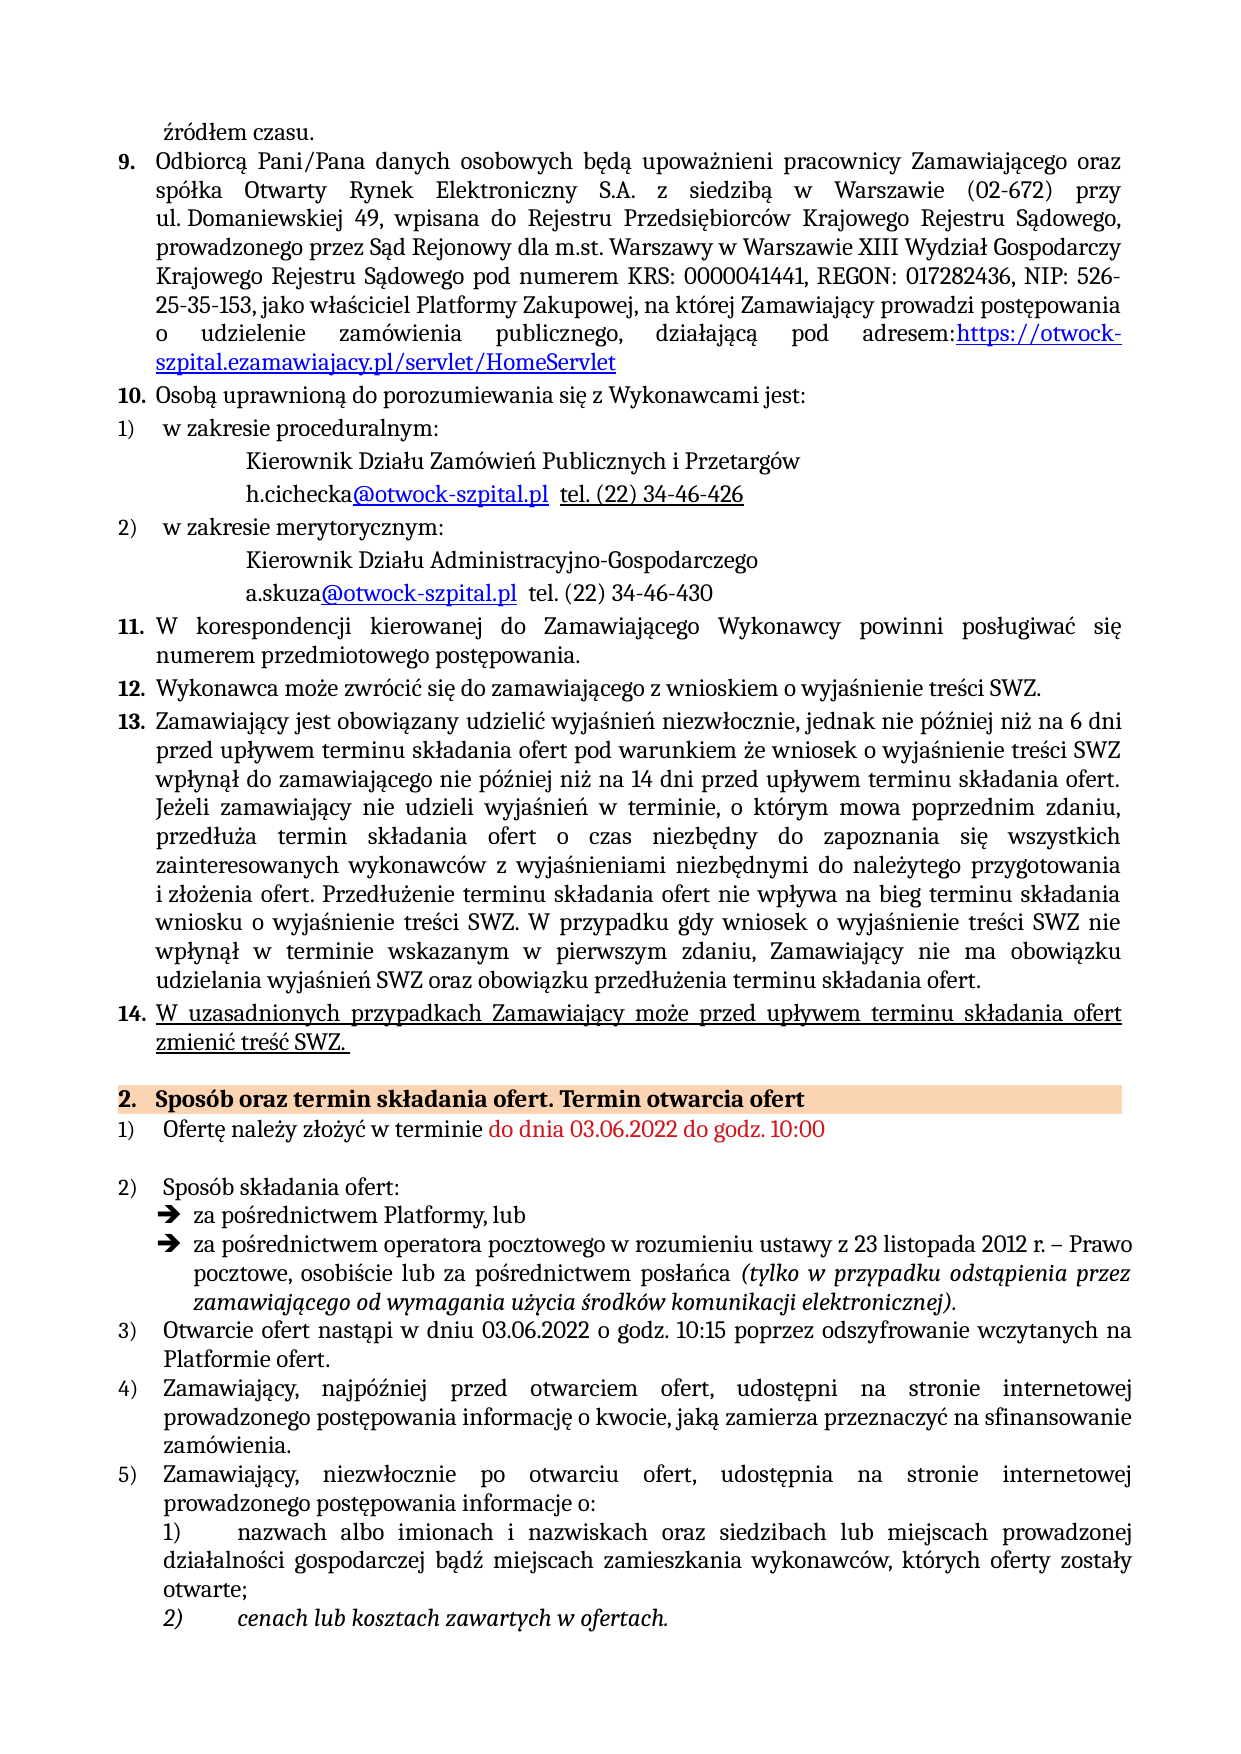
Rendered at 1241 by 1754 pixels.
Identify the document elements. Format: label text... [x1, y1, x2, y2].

list Zamawiający, najpóźniej przed otwarciem ofert, udostępni na stronie internetowej prowadzonego postępowania informację o kwocie, jaką zamierza przeznaczyć na sfinansowanie zamówienia. [118, 1374, 1133, 1460]
list Zamawiający jest obowiązany udzielić wyjaśnień niezwłocznie, jednak nie później niż na 6 dni przed upływem terminu składania ofert pod warunkiem że wniosek o wyjaśnienie treści SWZ wpłynął do zamawiającego nie później niż na 14 dni przed upływem terminu składania ofert. Jeżeli zamawiający nie udzieli wyjaśnień w terminie, o którym mowa poprzednim zdaniu, przedłuża termin składania ofert o czas niezbędny do zapoznania się wszystkich zainteresowanych wykonawców z wyjaśnieniami niezbędnymi do należytego przygotowania i złożenia ofert. Przedłużenie terminu składania ofert nie wpływa na bieg terminu składania wniosku o wyjaśnienie treści SWZ. W przypadku gdy wniosek o wyjaśnienie treści SWZ nie wpłynął w terminie wskazanym w pierwszym zdaniu, Zamawiający nie ma obowiązku udzielania wyjaśnień SWZ oraz obowiązku przedłużenia terminu składania ofert. [118, 707, 1122, 994]
list Zamawiający, niezwłocznie po otwarciu ofert, udostępnia na stronie internetowej prowadzonego postępowania informacje o: [118, 1460, 1133, 1518]
text 2) cenach lub kosztach zawartych w ofertach. [163, 1604, 1133, 1633]
list Sposób składania ofert: [118, 1173, 1133, 1201]
list Otwarcie ofert nastąpi w dniu 03.06.2022 o godz. 10:15 poprzez odszyfrowanie wczytanych na Platformie ofert. [118, 1316, 1133, 1374]
list W uzasadnionych przypadkach Zamawiający może przed upływem terminu składania ofert zmienić treść SWZ. [118, 999, 1122, 1056]
text 1) nazwach albo imionach i nazwiskach oraz siedzibach lub miejscach prowadzonej działalności gospodarczej bądź miejscach zamieszkania wykonawców, których oferty zostały otwarte; [163, 1518, 1133, 1604]
list h.cichecka@otwock-szpital.pl tel. (22) 34-46-426 [193, 480, 1122, 509]
list za pośrednictwem Platformy, lub [156, 1201, 1133, 1230]
list Kierownik Działu Administracyjno-Gospodarczego [193, 546, 1122, 575]
list Osobą uprawnioną do porozumiewania się z Wykonawcami jest: [118, 381, 1122, 410]
list a.skuza@otwock-szpital.pl tel. (22) 34-46-430 [193, 579, 1122, 608]
list Sposób oraz termin składania ofert. Termin otwarcia ofert [118, 1085, 1122, 1114]
list Ofertę należy złożyć w terminie do dnia 03.06.2022 do godz. 10:00 [118, 1115, 1133, 1144]
list w zakresie proceduralnym: [118, 414, 1122, 443]
list za pośrednictwem operatora pocztowego w rozumieniu ustawy z 23 listopada 2012 r. – Prawo pocztowe, osobiście lub za pośrednictwem posłańca (tylko w przypadku odstąpienia przez zamawiającego od wymagania użycia środków komunikacji elektronicznej). [156, 1230, 1133, 1316]
list źródłem czasu. [118, 118, 1122, 147]
list W korespondencji kierowanej do Zamawiającego Wykonawcy powinni posługiwać się numerem przedmiotowego postępowania. [118, 612, 1122, 670]
list w zakresie merytorycznym: [118, 513, 1122, 542]
list Odbiorcą Pani/Pana danych osobowych będą upoważnieni pracownicy Zamawiającego oraz spółka Otwarty Rynek Elektroniczny S.A. z siedzibą w Warszawie (02-672) przy ul. Domaniewskiej 49, wpisana do Rejestru Przedsiębiorców Krajowego Rejestru Sądowego, prowadzonego przez Sąd Rejonowy dla m.st. Warszawy w Warszawie XIII Wydział Gospodarczy Krajowego Rejestru Sądowego pod numerem KRS: 0000041441, REGON: 017282436, NIP: 526-25-35-153, jako właściciel Platformy Zakupowej, na której Zamawiający prowadzi postępowania o udzielenie zamówienia publicznego, działającą pod adresem:https://otwock-szpital.ezamawiajacy.pl/servlet/HomeServlet [118, 147, 1122, 377]
list Wykonawca może zwrócić się do zamawiającego z wnioskiem o wyjaśnienie treści SWZ. [118, 674, 1122, 703]
list Kierownik Działu Zamówień Publicznych i Przetargów [193, 447, 1122, 476]
